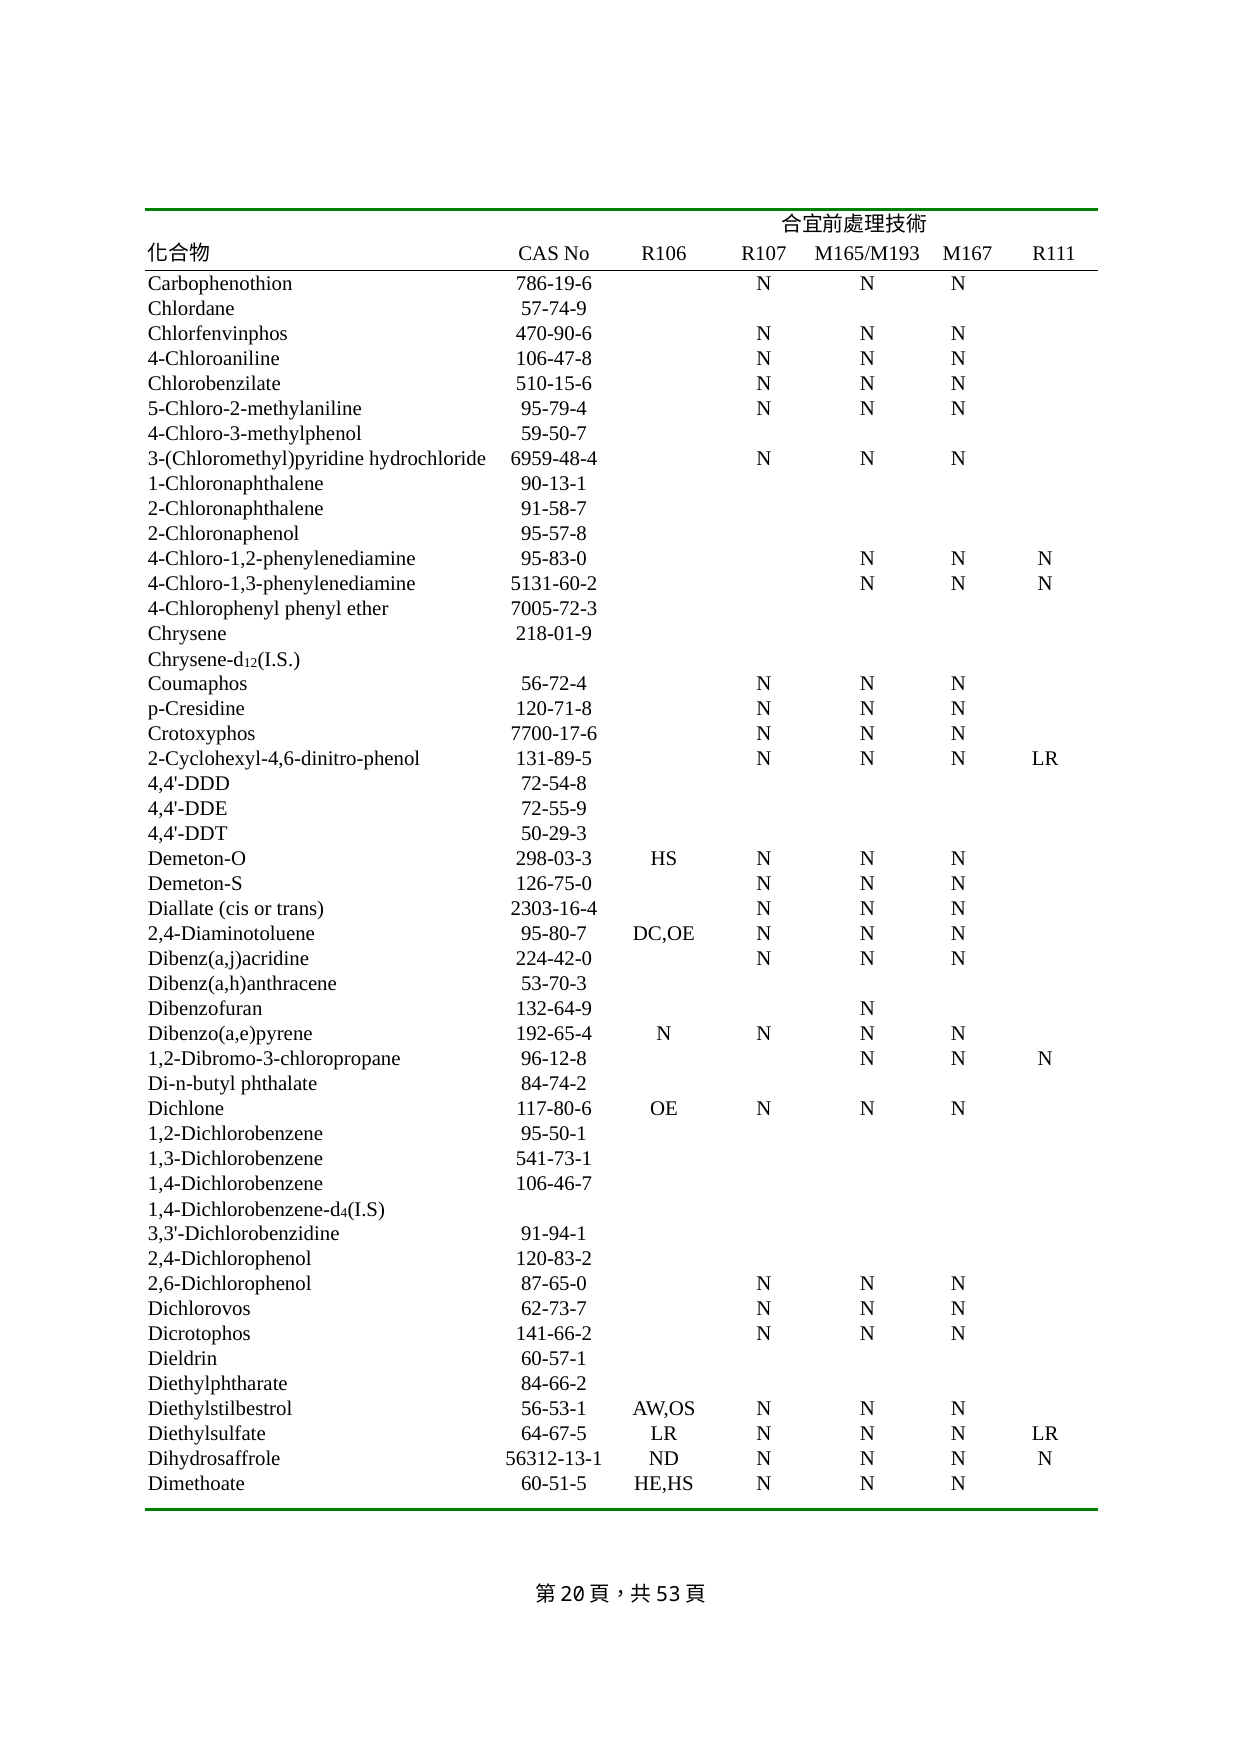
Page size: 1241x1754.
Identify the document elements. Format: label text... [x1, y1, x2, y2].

table_cell  [1010, 396, 1098, 421]
table_cell  [735, 821, 810, 846]
table_cell  [810, 771, 924, 796]
table_cell 3-(Chloromethyl)pyridine hydrochloride [145, 446, 497, 471]
table_cell N [1010, 1446, 1098, 1471]
table_cell 95-57-8 [498, 521, 610, 546]
table_cell  [810, 1171, 924, 1196]
table_cell  [810, 596, 924, 621]
table_cell 126-75-0 [498, 871, 610, 896]
table_cell 2,4-Dichlorophenol [145, 1246, 497, 1271]
table_cell  [1010, 621, 1098, 646]
table_cell 2-Chloronaphthalene [145, 496, 497, 521]
table_cell  [1010, 471, 1098, 496]
table_cell DC,OE [610, 921, 735, 946]
table_cell  [1010, 896, 1098, 921]
table_cell  [924, 1346, 1010, 1371]
table_cell 5131-60-2 [498, 571, 610, 596]
table_cell  [1010, 1246, 1098, 1271]
table_cell 95-79-4 [498, 396, 610, 421]
table_cell N [924, 371, 1010, 396]
table_cell N [924, 546, 1010, 571]
table_cell  [1010, 721, 1098, 746]
table_cell 72-54-8 [498, 771, 610, 796]
table_cell M167 [924, 236, 1010, 270]
table_cell  [810, 1246, 924, 1271]
table_cell  [735, 1171, 810, 1196]
table_cell N [810, 871, 924, 896]
table_cell Dieldrin [145, 1346, 497, 1371]
table_cell N [924, 746, 1010, 771]
table_cell Dichlorovos [145, 1296, 497, 1321]
table_cell N [924, 571, 1010, 596]
table_cell  [610, 446, 735, 471]
table_cell  [924, 1371, 1010, 1396]
table_cell  [1010, 1396, 1098, 1421]
table_cell 1,4-Dichlorobenzene [145, 1171, 497, 1196]
table_cell 298-03-3 [498, 846, 610, 871]
table_cell  [735, 771, 810, 796]
table_cell  [810, 1196, 924, 1221]
table_cell  [610, 1046, 735, 1071]
table_cell  [610, 546, 735, 571]
table_cell  [610, 1321, 735, 1346]
table_cell  [610, 1121, 735, 1146]
table_cell  [610, 796, 735, 821]
table_cell  [1010, 1121, 1098, 1146]
table_cell  [810, 1371, 924, 1396]
table_cell  [924, 1071, 1010, 1096]
table_cell  [610, 1246, 735, 1271]
table_cell  [1010, 346, 1098, 371]
table_cell N [924, 921, 1010, 946]
table_cell  [735, 521, 810, 546]
table_cell  [735, 1071, 810, 1096]
table_cell  [1010, 446, 1098, 471]
table_cell Dibenz(a,j)acridine [145, 946, 497, 971]
table_cell N [1010, 571, 1098, 596]
table_cell N [810, 321, 924, 346]
table_cell  [924, 971, 1010, 996]
table_cell 224-42-0 [498, 946, 610, 971]
table_cell N [924, 896, 1010, 921]
table_cell N [810, 896, 924, 921]
table_cell N [810, 571, 924, 596]
table_cell  [1010, 1071, 1098, 1096]
table_cell N [735, 346, 810, 371]
table_cell Carbophenothion [145, 271, 497, 296]
table_cell  [610, 971, 735, 996]
table_cell 131-89-5 [498, 746, 610, 771]
table_cell  [610, 1221, 735, 1246]
table_cell  [924, 496, 1010, 521]
table_cell N [924, 871, 1010, 896]
table_cell  [1010, 646, 1098, 671]
table_cell N [810, 946, 924, 971]
table_cell 84-66-2 [498, 1371, 610, 1396]
table_cell 4,4'-DDT [145, 821, 497, 846]
table_cell 2-Cyclohexyl-4,6-dinitro-phenol [145, 746, 497, 771]
table_cell HE,HS [610, 1471, 735, 1508]
table_cell Diethylphtharate [145, 1371, 497, 1396]
table_cell  [1010, 846, 1098, 871]
table_cell  [924, 996, 1010, 1021]
table_cell Chlorobenzilate [145, 371, 497, 396]
table_cell N [810, 346, 924, 371]
table_cell  [1010, 996, 1098, 1021]
table_cell  [735, 1221, 810, 1246]
table_cell Di-n-butyl phthalate [145, 1071, 497, 1096]
table_cell  [924, 646, 1010, 671]
table_cell 117-80-6 [498, 1096, 610, 1121]
table_cell  [924, 296, 1010, 321]
table_cell N [735, 371, 810, 396]
table_cell 1,3-Dichlorobenzene [145, 1146, 497, 1171]
table_cell  [735, 646, 810, 671]
table_cell  [1010, 1221, 1098, 1246]
table_cell  [810, 1071, 924, 1096]
table_cell N [924, 321, 1010, 346]
table_cell N [810, 1396, 924, 1421]
table_cell Dihydrosaffrole [145, 1446, 497, 1471]
table_cell 87-65-0 [498, 1271, 610, 1296]
table_cell N [735, 1421, 810, 1446]
table_cell N [810, 396, 924, 421]
table_cell  [1010, 1171, 1098, 1196]
table_cell N [1010, 546, 1098, 571]
table_cell  [924, 471, 1010, 496]
table_cell Dibenz(a,h)anthracene [145, 971, 497, 996]
table_cell 3,3'-Dichlorobenzidine [145, 1221, 497, 1246]
table_cell  [1010, 921, 1098, 946]
table_cell N [810, 1296, 924, 1321]
table_cell  [924, 596, 1010, 621]
table_cell  [810, 421, 924, 446]
table_cell  [735, 1121, 810, 1146]
table_cell [498, 646, 610, 671]
table_cell 4-Chloroaniline [145, 346, 497, 371]
table_cell 57-74-9 [498, 296, 610, 321]
table_cell  [1010, 521, 1098, 546]
table_cell Crotoxyphos [145, 721, 497, 746]
table_cell 106-47-8 [498, 346, 610, 371]
table_cell  [924, 521, 1010, 546]
table_cell  [1010, 1471, 1098, 1508]
table_cell  [1010, 696, 1098, 721]
table_cell N [735, 871, 810, 896]
table_cell  [610, 296, 735, 321]
table_cell  [735, 1046, 810, 1071]
table_cell Chlorfenvinphos [145, 321, 497, 346]
table_cell  [810, 471, 924, 496]
table_cell  [1010, 496, 1098, 521]
table_cell N [735, 1396, 810, 1421]
table_cell 4,4'-DDD [145, 771, 497, 796]
table_cell N [810, 921, 924, 946]
table_cell N [735, 946, 810, 971]
table_cell N [735, 846, 810, 871]
table_cell 59-50-7 [498, 421, 610, 446]
table_cell  [810, 1221, 924, 1246]
table_cell  [610, 871, 735, 896]
table_cell  [610, 721, 735, 746]
table_cell  [610, 1271, 735, 1296]
table_cell  [610, 746, 735, 771]
table_cell  [810, 496, 924, 521]
table_cell  [610, 946, 735, 971]
table_cell  [924, 1146, 1010, 1171]
table_cell  [610, 1071, 735, 1096]
table_cell 106-46-7 [498, 1171, 610, 1196]
table_cell N [810, 1471, 924, 1508]
table_cell N [924, 1396, 1010, 1421]
table_cell  [924, 1121, 1010, 1146]
table_cell  [610, 696, 735, 721]
table_cell 1,2-Dichlorobenzene [145, 1121, 497, 1146]
table_cell  [735, 996, 810, 1021]
table_cell 1,4-Dichlorobenzene-d4(I.S) [145, 1196, 497, 1221]
table_cell N [735, 1096, 810, 1121]
table_cell N [810, 1096, 924, 1121]
table_cell  [610, 1171, 735, 1196]
table_cell LR [1010, 1421, 1098, 1446]
table_cell 192-65-4 [498, 1021, 610, 1046]
table_cell OE [610, 1096, 735, 1121]
table_cell  [610, 346, 735, 371]
table_cell 2-Chloronaphenol [145, 521, 497, 546]
table_cell  [610, 271, 735, 296]
table_cell Chrysene [145, 621, 497, 646]
table_cell  [1010, 1096, 1098, 1121]
table_cell N [810, 746, 924, 771]
table_cell N [610, 1021, 735, 1046]
table_cell 56312-13-1 [498, 1446, 610, 1471]
table_cell  [1010, 671, 1098, 696]
table_cell N [735, 1296, 810, 1321]
table_cell 4-Chlorophenyl phenyl ether [145, 596, 497, 621]
table_cell 1-Chloronaphthalene [145, 471, 497, 496]
table_cell  [610, 1196, 735, 1221]
table_cell 95-80-7 [498, 921, 610, 946]
table_cell  [1010, 421, 1098, 446]
table_cell N [735, 921, 810, 946]
table_cell R106 [610, 236, 735, 270]
table_cell  [610, 1346, 735, 1371]
table_cell LR [1010, 746, 1098, 771]
table_cell 5-Chloro-2-methylaniline [145, 396, 497, 421]
table_cell N [810, 671, 924, 696]
table_cell  [810, 1346, 924, 1371]
table_cell 64-67-5 [498, 1421, 610, 1446]
table_cell  [610, 321, 735, 346]
table_cell 2303-16-4 [498, 896, 610, 921]
table_cell 4-Chloro-1,2-phenylenediamine [145, 546, 497, 571]
table_cell N [810, 371, 924, 396]
table_cell R107 [735, 236, 810, 270]
table_cell 90-13-1 [498, 471, 610, 496]
table_cell  [1010, 796, 1098, 821]
table_cell  [610, 771, 735, 796]
table_cell 91-58-7 [498, 496, 610, 521]
table_cell 786-19-6 [498, 271, 610, 296]
table_cell N [810, 721, 924, 746]
table_cell N [810, 1321, 924, 1346]
table_cell 50-29-3 [498, 821, 610, 846]
table_cell  [924, 1196, 1010, 1221]
table_cell  [924, 421, 1010, 446]
table_cell N [735, 896, 810, 921]
table_cell Diallate (cis or trans) [145, 896, 497, 921]
table_cell N [735, 396, 810, 421]
table_cell N [810, 996, 924, 1021]
table_cell 62-73-7 [498, 1296, 610, 1321]
table_cell  [1010, 1346, 1098, 1371]
table_cell LR [610, 1421, 735, 1446]
table_cell  [735, 571, 810, 596]
table_cell  [610, 896, 735, 921]
table_cell  [1010, 271, 1098, 296]
table_cell Dibenzofuran [145, 996, 497, 1021]
table_cell 470-90-6 [498, 321, 610, 346]
table_cell  [1010, 1146, 1098, 1171]
table_cell  [1010, 1021, 1098, 1046]
table_cell N [924, 1321, 1010, 1346]
table_cell N [924, 1446, 1010, 1471]
table_cell 72-55-9 [498, 796, 610, 821]
table_cell CAS No [498, 236, 610, 270]
table_cell  [810, 1146, 924, 1171]
table_cell  [810, 296, 924, 321]
table_cell 95-50-1 [498, 1121, 610, 1146]
table_cell  [1010, 871, 1098, 896]
table_cell  [1010, 771, 1098, 796]
table_cell Dichlone [145, 1096, 497, 1121]
table_cell  [1010, 1271, 1098, 1296]
table_cell  [610, 1146, 735, 1171]
table_cell 2,6-Dichlorophenol [145, 1271, 497, 1296]
table_cell 4-Chloro-1,3-phenylenediamine [145, 571, 497, 596]
table_cell  [1010, 971, 1098, 996]
table_cell  [735, 546, 810, 571]
table_cell 7700-17-6 [498, 721, 610, 746]
table_cell  [1010, 296, 1098, 321]
table_cell  [924, 1246, 1010, 1271]
table_cell N [924, 1021, 1010, 1046]
table_cell N [735, 1446, 810, 1471]
table_cell  [610, 396, 735, 421]
table_cell  [1010, 1321, 1098, 1346]
table_cell Coumaphos [145, 671, 497, 696]
table_cell N [810, 446, 924, 471]
table_cell  [735, 1371, 810, 1396]
table_cell  [610, 1371, 735, 1396]
table_cell 95-83-0 [498, 546, 610, 571]
table_cell Diethylsulfate [145, 1421, 497, 1446]
table_header [498, 211, 610, 236]
table_cell  [735, 1196, 810, 1221]
table_cell  [924, 621, 1010, 646]
table_cell 53-70-3 [498, 971, 610, 996]
table_cell N [924, 271, 1010, 296]
table_cell 化合物 [145, 236, 497, 270]
table_cell 4-Chloro-3-methylphenol [145, 421, 497, 446]
table_cell  [735, 621, 810, 646]
table_cell N [810, 1446, 924, 1471]
table_cell N [924, 1046, 1010, 1071]
table_cell N [924, 671, 1010, 696]
table_cell Dibenzo(a,e)pyrene [145, 1021, 497, 1046]
table_cell  [810, 646, 924, 671]
table_cell  [610, 821, 735, 846]
table_cell N [924, 1096, 1010, 1121]
table_cell 6959-48-4 [498, 446, 610, 471]
table_cell Chlordane [145, 296, 497, 321]
table_cell  [610, 621, 735, 646]
table_cell Dicrotophos [145, 1321, 497, 1346]
table_cell  [810, 796, 924, 821]
table_cell  [810, 1121, 924, 1146]
table_cell  [610, 646, 735, 671]
table_cell  [735, 796, 810, 821]
table_cell 7005-72-3 [498, 596, 610, 621]
table_cell  [810, 971, 924, 996]
table_cell 60-51-5 [498, 1471, 610, 1508]
table_cell  [924, 771, 1010, 796]
table_cell ND [610, 1446, 735, 1471]
table_cell N [810, 846, 924, 871]
table_cell N [924, 396, 1010, 421]
table_cell N [924, 696, 1010, 721]
table_cell  [735, 596, 810, 621]
table_cell N [924, 1271, 1010, 1296]
table_cell N [924, 346, 1010, 371]
table_cell 91-94-1 [498, 1221, 610, 1246]
table_cell N [735, 746, 810, 771]
table_cell  [610, 496, 735, 521]
table_cell N [924, 1471, 1010, 1508]
table_cell N [810, 1271, 924, 1296]
table_header 合宜前處理技術 [610, 211, 1098, 236]
table_cell Diethylstilbestrol [145, 1396, 497, 1421]
table_cell N [735, 1271, 810, 1296]
table_cell  [610, 1296, 735, 1321]
table_cell 2,4-Diaminotoluene [145, 921, 497, 946]
table_cell  [924, 1171, 1010, 1196]
table_header [145, 211, 497, 236]
table_cell 1,2-Dibromo-3-chloropropane [145, 1046, 497, 1071]
table_cell N [810, 1021, 924, 1046]
table_cell  [1010, 321, 1098, 346]
table_cell  [610, 471, 735, 496]
table_cell N [924, 446, 1010, 471]
table_cell HS [610, 846, 735, 871]
table_cell  [810, 821, 924, 846]
table_cell 120-71-8 [498, 696, 610, 721]
table_cell 120-83-2 [498, 1246, 610, 1271]
table_cell  [735, 296, 810, 321]
table_cell N [810, 1046, 924, 1071]
table_cell  [735, 1346, 810, 1371]
table_cell  [735, 496, 810, 521]
table_cell 132-64-9 [498, 996, 610, 1021]
table_cell  [735, 1146, 810, 1171]
table_cell  [735, 421, 810, 446]
table_cell  [610, 671, 735, 696]
table_cell N [924, 1421, 1010, 1446]
table_cell [498, 1196, 610, 1221]
table_cell N [810, 696, 924, 721]
table_cell  [735, 471, 810, 496]
table_cell  [1010, 1296, 1098, 1321]
table_cell  [1010, 946, 1098, 971]
table_cell N [735, 271, 810, 296]
table_cell 218-01-9 [498, 621, 610, 646]
table_cell 141-66-2 [498, 1321, 610, 1346]
table_cell  [924, 1221, 1010, 1246]
table_cell N [810, 271, 924, 296]
table_cell  [610, 996, 735, 1021]
table_cell R111 [1010, 236, 1098, 270]
table_cell M165/M193 [810, 236, 924, 270]
table_cell  [810, 521, 924, 546]
table_cell 56-72-4 [498, 671, 610, 696]
table_cell N [924, 721, 1010, 746]
table_cell N [735, 1471, 810, 1508]
table_cell  [610, 421, 735, 446]
table_cell N [810, 1421, 924, 1446]
table_cell  [1010, 821, 1098, 846]
table_cell  [1010, 1196, 1098, 1221]
table_cell 84-74-2 [498, 1071, 610, 1096]
table_cell Demeton-S [145, 871, 497, 896]
table_cell N [810, 546, 924, 571]
table_cell  [610, 596, 735, 621]
table_cell p-Cresidine [145, 696, 497, 721]
table_cell 60-57-1 [498, 1346, 610, 1371]
table_cell N [735, 446, 810, 471]
table_cell 56-53-1 [498, 1396, 610, 1421]
table_cell  [610, 521, 735, 546]
table_cell N [924, 1296, 1010, 1321]
table_cell 96-12-8 [498, 1046, 610, 1071]
table_cell N [924, 846, 1010, 871]
table_cell N [735, 1021, 810, 1046]
table_cell  [1010, 596, 1098, 621]
table_cell N [735, 696, 810, 721]
table_cell AW,OS [610, 1396, 735, 1421]
table_cell N [924, 946, 1010, 971]
table_cell  [610, 571, 735, 596]
table_cell Chrysene-d12(I.S.) [145, 646, 497, 671]
table_cell  [610, 371, 735, 396]
table_cell  [924, 796, 1010, 821]
table_cell  [810, 621, 924, 646]
table_cell  [735, 971, 810, 996]
table_cell 510-15-6 [498, 371, 610, 396]
table_cell  [1010, 1371, 1098, 1396]
table_cell 541-73-1 [498, 1146, 610, 1171]
table_cell N [1010, 1046, 1098, 1071]
table_cell Demeton-O [145, 846, 497, 871]
table_cell Dimethoate [145, 1471, 497, 1508]
table_cell  [735, 1246, 810, 1271]
table_cell N [735, 321, 810, 346]
table_cell  [1010, 371, 1098, 396]
table_cell  [924, 821, 1010, 846]
table_cell N [735, 1321, 810, 1346]
table_cell N [735, 721, 810, 746]
table_cell N [735, 671, 810, 696]
table_cell 4,4'-DDE [145, 796, 497, 821]
